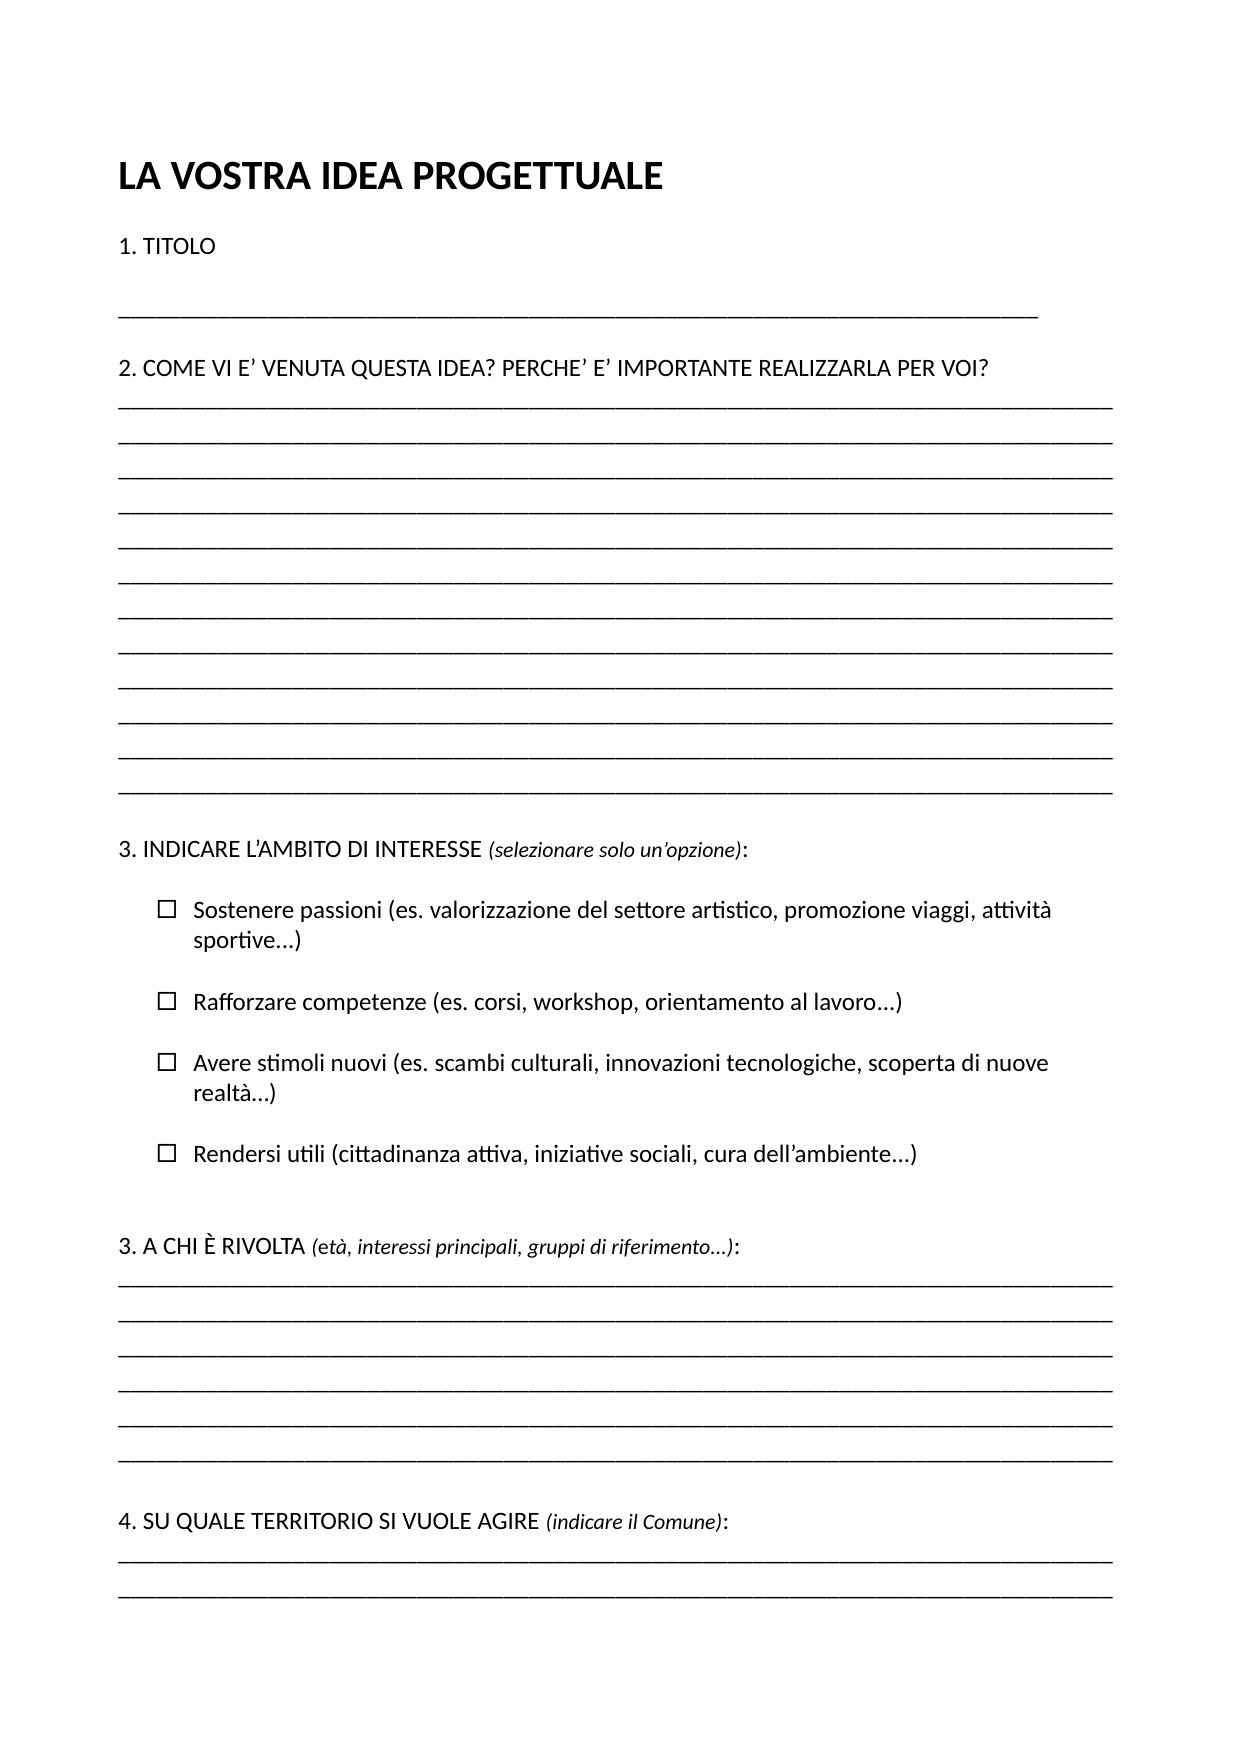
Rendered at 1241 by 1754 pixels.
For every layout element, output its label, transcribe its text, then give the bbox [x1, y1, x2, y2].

text LA VOSTRA IDEA PROGETTUALE [118, 149, 1122, 199]
text 4. SU QUALE TERRITORIO SI VUOLE AGIRE (indicare il Comune): [118, 1505, 1122, 1536]
text ________________________________________________________________________________________________________________________________________________________________ [118, 733, 1122, 798]
text ________________________________________________________________________________________________________________________________________________________________ [118, 523, 1122, 588]
text 3. A CHI È RIVOLTA (età, interessi principali, gruppi di riferimento...): [118, 1230, 1122, 1260]
list Avere stimoli nuovi (es. scambi culturali, innovazioni tecnologiche, scoperta di nuove realtà…) [156, 1047, 1122, 1108]
list Rendersi utili (cittadinanza attiva, iniziative sociali, cura dell’ambiente...) [156, 1138, 1122, 1169]
text 2. COME VI E’ VENUTA QUESTA IDEA? PERCHE’ E’ IMPORTANTE REALIZZARLA PER VOI? [118, 352, 1122, 383]
text 1. TITOLO [118, 230, 1122, 261]
text ________________________________________________________________________________________________________________________________________________________________________________________________________________________________________________________________________________________________________________________________ [118, 1260, 1122, 1396]
text __________________________________________________________________________ [118, 291, 1122, 322]
text ________________________________________________________________________________________________________________________________________________________________ [118, 1400, 1122, 1466]
text ________________________________________________________________________________________________________________________________________________________________________________________________________________________________________________________________________________________________________________________________ [118, 383, 1122, 518]
list Rafforzare competenze (es. corsi, workshop, orientamento al lavoro...) [156, 986, 1122, 1016]
text ________________________________________________________________________________________________________________________________________________________________ [118, 1536, 1122, 1601]
text ________________________________________________________________________________________________________________________________________________________________________________________________________________________________________________________________________________________________________________________________ [118, 593, 1122, 728]
list Sostenere passioni (es. valorizzazione del settore artistico, promozione viaggi, attività sportive...) [156, 894, 1122, 955]
text 3. INDICARE L’AMBITO DI INTERESSE (selezionare solo un’opzione): [118, 833, 1122, 864]
